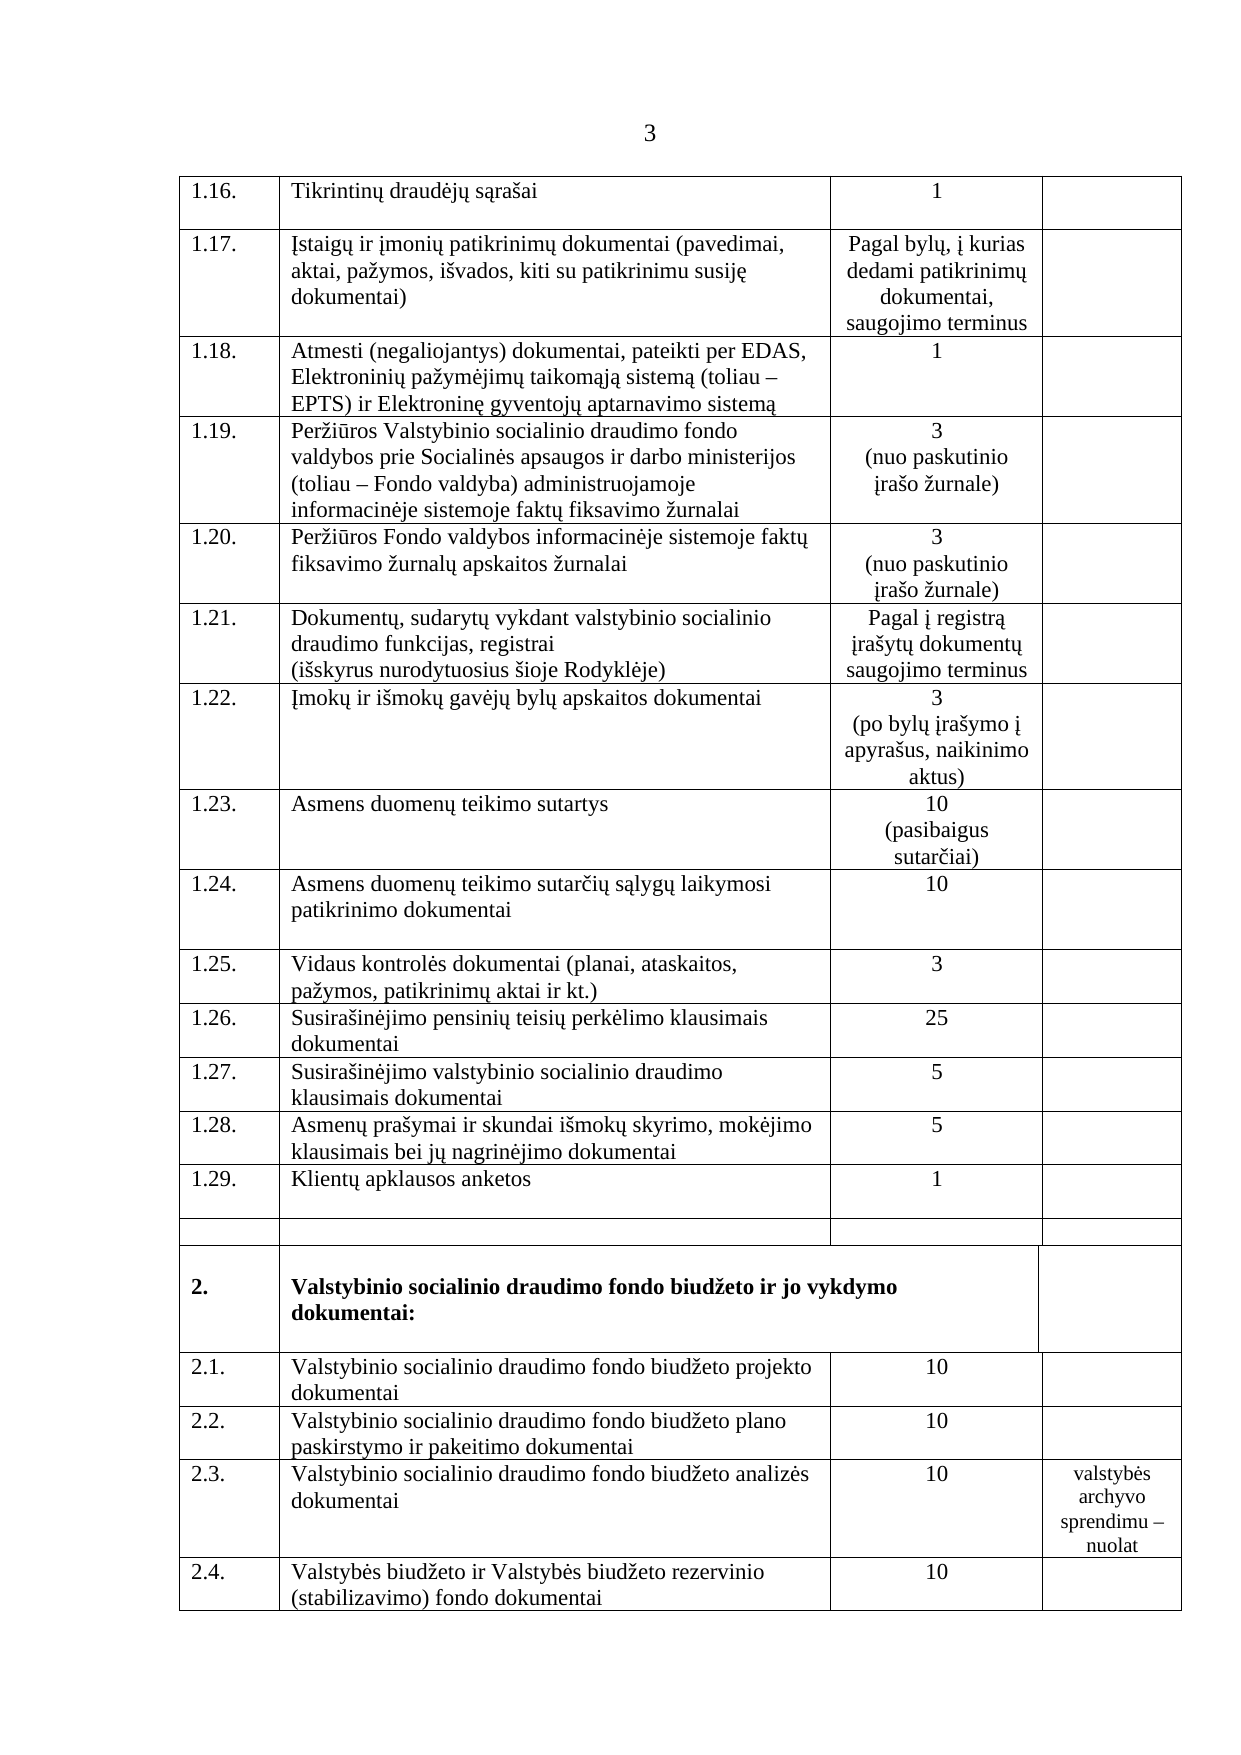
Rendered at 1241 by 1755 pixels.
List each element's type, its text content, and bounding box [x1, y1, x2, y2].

table_cell [1043, 177, 1181, 229]
table_cell 1.23. [180, 790, 279, 869]
table_cell 10 [831, 1407, 1042, 1459]
table_cell 1.16. [180, 177, 279, 229]
table_cell 5 [831, 1058, 1042, 1111]
table_cell 10 [831, 1558, 1042, 1610]
table_cell 3 (nuo paskutinio įrašo žurnale) [831, 417, 1042, 522]
table_cell Valstybės biudžeto ir Valstybės biudžeto rezervinio (stabilizavimo) fondo dokumentai [280, 1558, 830, 1610]
table_cell Įmokų ir išmokų gavėjų bylų apskaitos dokumentai [280, 684, 830, 789]
table_cell 10 [831, 870, 1042, 949]
table_cell [1043, 604, 1181, 683]
table_cell [1043, 524, 1181, 602]
table_cell [174, 1406, 179, 1459]
table_cell [1043, 1558, 1181, 1610]
table_cell [1043, 1219, 1181, 1245]
table_cell 1.24. [180, 870, 279, 949]
table_cell [174, 1218, 179, 1245]
table_cell 1 [831, 337, 1042, 416]
table_cell Klientų apklausos anketos [280, 1165, 830, 1218]
table_cell Valstybinio socialinio draudimo fondo biudžeto projekto dokumentai [280, 1353, 830, 1406]
table_cell Tikrintinų draudėjų sąrašai [280, 177, 830, 229]
table_cell 1.20. [180, 524, 279, 602]
table_cell [831, 1219, 1042, 1245]
table_cell [280, 1219, 830, 1245]
table_cell [174, 1459, 179, 1557]
table_cell [1039, 1246, 1181, 1352]
table_cell Dokumentų, sudarytų vykdant valstybinio socialinio draudimo funkcijas, registrai (išskyrus nurodytuosius šioje Rodyklėje) [280, 604, 830, 683]
table_cell [174, 416, 179, 522]
table_cell Peržiūros Valstybinio socialinio draudimo fondo valdybos prie Socialinės apsaugos ir darbo ministerijos (toliau – Fondo valdyba) administruojamoje informacinėje sistemoje faktų fiksavimo žurnalai [280, 417, 830, 522]
table_cell [1043, 870, 1181, 949]
table_cell 5 [831, 1112, 1042, 1164]
table_cell [1043, 950, 1181, 1003]
table_cell [174, 229, 179, 336]
table_cell 1.28. [180, 1112, 279, 1164]
table_cell [174, 176, 179, 229]
table_cell 25 [831, 1004, 1042, 1057]
table_cell [1043, 790, 1181, 869]
table_cell Susirašinėjimo valstybinio socialinio draudimo klausimais dokumentai [280, 1058, 830, 1111]
table_cell 1.18. [180, 337, 279, 416]
table_cell [174, 1164, 179, 1218]
table_cell [180, 1219, 279, 1245]
table_cell 1.22. [180, 684, 279, 789]
table_cell Atmesti (negaliojantys) dokumentai, pateikti per EDAS, Elektroninių pažymėjimų taikomąją sistemą (toliau – EPTS) ir Elektroninę gyventojų aptarnavimo sistemą [280, 337, 830, 416]
table_cell 10 [831, 1353, 1042, 1406]
table_cell [174, 1111, 179, 1164]
table_cell 1.27. [180, 1058, 279, 1111]
table_cell [1043, 1058, 1181, 1111]
table_cell 2. [180, 1246, 279, 1352]
table_cell 1 [831, 1165, 1042, 1218]
table_cell Valstybinio socialinio draudimo fondo biudžeto analizės dokumentai [280, 1460, 830, 1557]
table_cell 2.1. [180, 1353, 279, 1406]
table_cell Asmenų prašymai ir skundai išmokų skyrimo, mokėjimo klausimais bei jų nagrinėjimo dokumentai [280, 1112, 830, 1164]
table_cell [174, 869, 179, 949]
table_cell [1043, 1353, 1181, 1406]
table_cell Valstybinio socialinio draudimo fondo biudžeto plano paskirstymo ir pakeitimo dokumentai [280, 1407, 830, 1459]
table_cell 2.2. [180, 1407, 279, 1459]
table_cell [1043, 337, 1181, 416]
table_cell [174, 1557, 179, 1610]
table_cell 2.3. [180, 1460, 279, 1557]
table_cell 1 [831, 177, 1042, 229]
table_cell Įstaigų ir įmonių patikrinimų dokumentai (pavedimai, aktai, pažymos, išvados, kiti su patikrinimu susiję dokumentai) [280, 230, 830, 336]
table_cell [174, 603, 179, 683]
table_cell 2.4. [180, 1558, 279, 1610]
table_cell Pagal bylų, į kurias dedami patikrinimų dokumentai, saugojimo terminus [831, 230, 1042, 336]
table_cell [174, 1003, 179, 1057]
table_cell Susirašinėjimo pensinių teisių perkėlimo klausimais dokumentai [280, 1004, 830, 1057]
table_cell 1.17. [180, 230, 279, 336]
table_cell 3 (nuo paskutinio įrašo žurnale) [831, 524, 1042, 602]
table_cell 3 (po bylų įrašymo į apyrašus, naikinimo aktus) [831, 684, 1042, 789]
table_cell [1043, 1165, 1181, 1218]
table_cell 1.29. [180, 1165, 279, 1218]
table_cell [1043, 417, 1181, 522]
table_cell [174, 949, 179, 1003]
table_cell Pagal į registrą įrašytų dokumentų saugojimo terminus [831, 604, 1042, 683]
table_cell Peržiūros Fondo valdybos informacinėje sistemoje faktų fiksavimo žurnalų apskaitos žurnalai [280, 524, 830, 602]
table_cell [174, 1352, 179, 1406]
table_cell 1.21. [180, 604, 279, 683]
table_cell 1.26. [180, 1004, 279, 1057]
table_cell [174, 336, 179, 416]
table_cell [174, 789, 179, 869]
table_cell [174, 1057, 179, 1111]
table_cell Asmens duomenų teikimo sutarčių sąlygų laikymosi patikrinimo dokumentai [280, 870, 830, 949]
table_cell 3 [831, 950, 1042, 1003]
table_cell [1043, 684, 1181, 789]
table_cell [1043, 1004, 1181, 1057]
table_cell [174, 683, 179, 789]
table_cell [1043, 230, 1181, 336]
table_cell 10 (pasibaigus sutarčiai) [831, 790, 1042, 869]
table_cell [1043, 1112, 1181, 1164]
table_cell Vidaus kontrolės dokumentai (planai, ataskaitos, pažymos, patikrinimų aktai ir kt.) [280, 950, 830, 1003]
table_cell Asmens duomenų teikimo sutartys [280, 790, 830, 869]
table_cell [174, 523, 179, 602]
table_cell [174, 1245, 179, 1352]
table_cell 1.19. [180, 417, 279, 522]
table_cell Valstybinio socialinio draudimo fondo biudžeto ir jo vykdymo dokumentai: [280, 1246, 1038, 1352]
table_cell valstybės archyvo sprendimu – nuolat [1043, 1460, 1181, 1557]
table_cell 1.25. [180, 950, 279, 1003]
table_cell 10 [831, 1460, 1042, 1557]
table_cell [1043, 1407, 1181, 1459]
